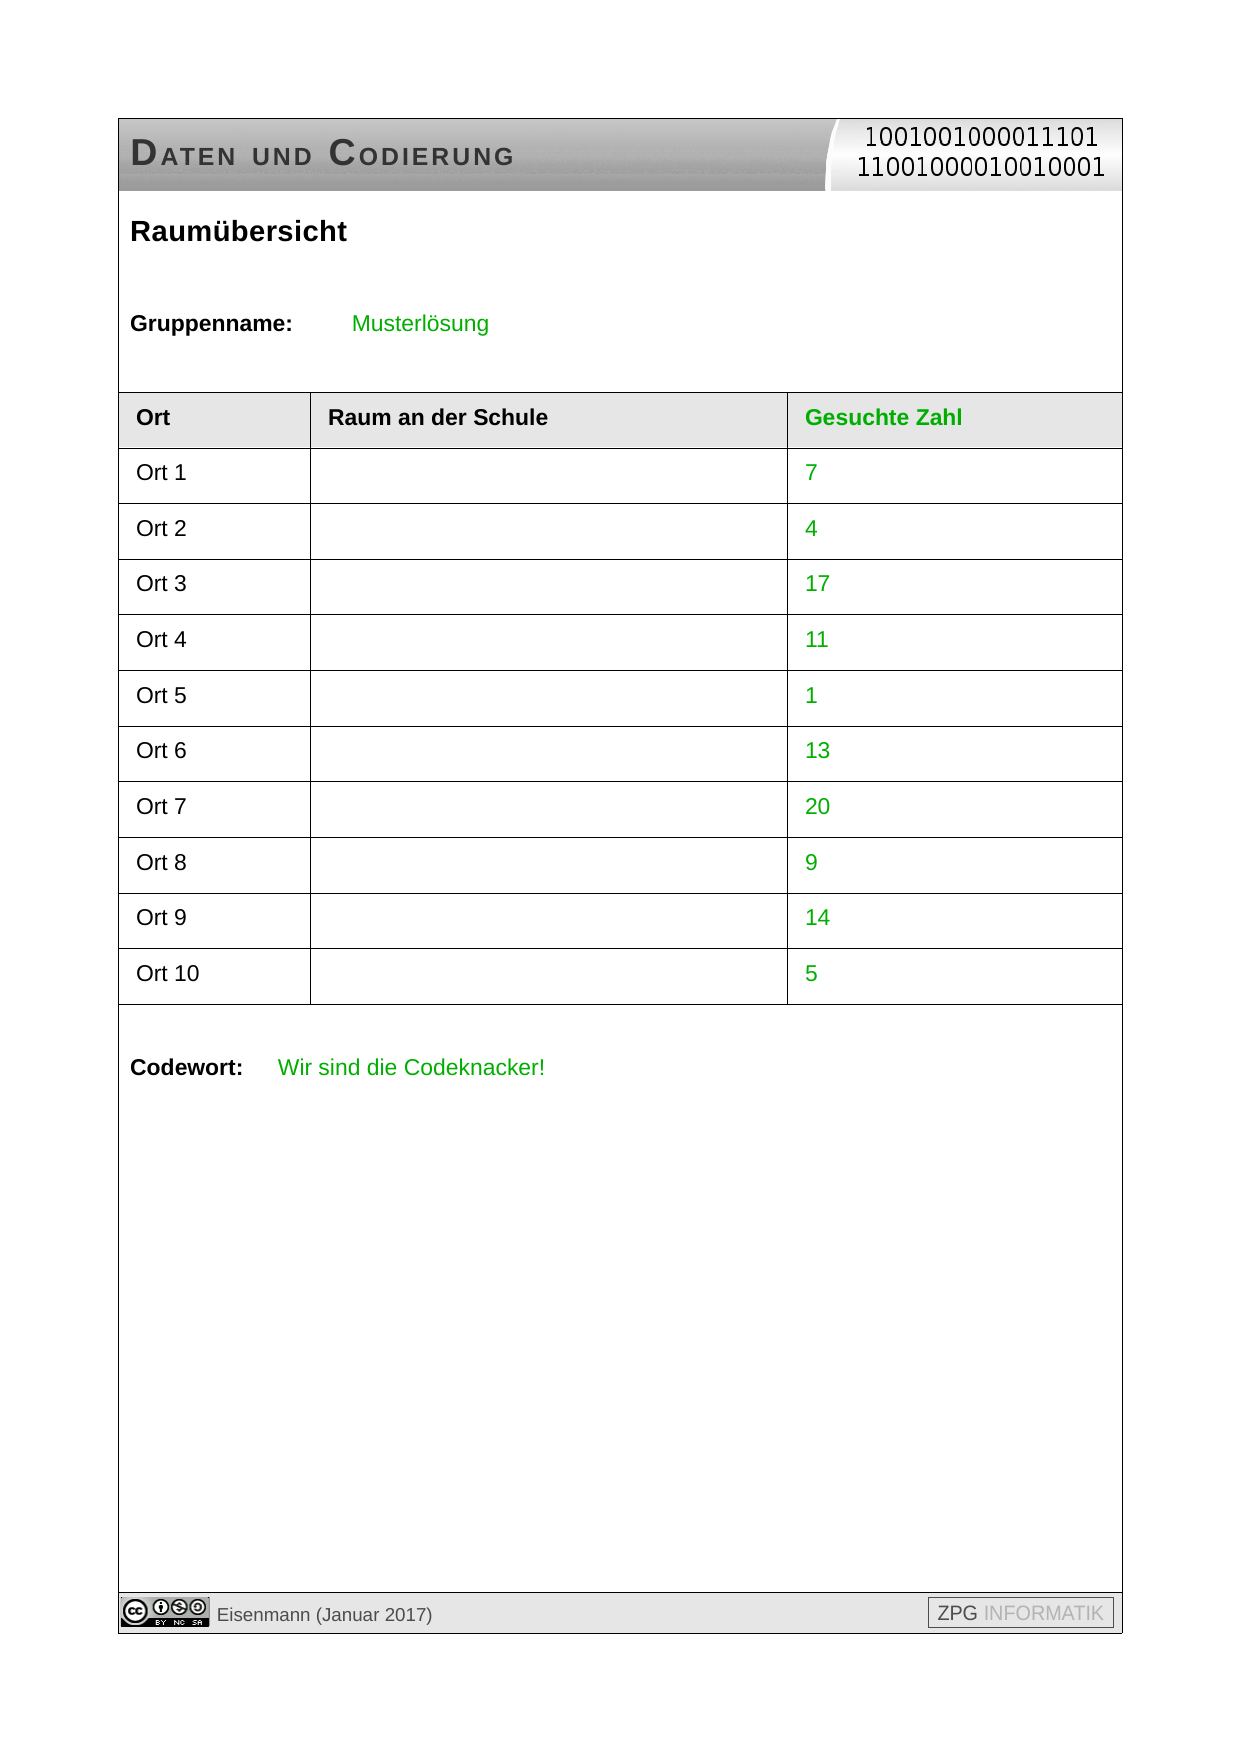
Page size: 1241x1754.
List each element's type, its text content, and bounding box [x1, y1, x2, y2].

table_cell [311, 894, 787, 948]
table_header Ort [119, 393, 310, 447]
table_cell 7 [788, 449, 1122, 503]
table_header Gesuchte Zahl [788, 393, 1122, 447]
table_cell [311, 727, 787, 781]
table_cell Ort 2 [119, 504, 310, 559]
table_cell 14 [788, 894, 1122, 948]
table_cell Ort 1 [119, 449, 310, 503]
table_cell [311, 615, 787, 670]
table_cell [311, 782, 787, 837]
table_cell Ort 4 [119, 615, 310, 670]
table_cell [311, 449, 787, 503]
text Gruppenname: Musterlösung [130, 309, 1110, 336]
table_cell [311, 504, 787, 559]
table_cell 17 [788, 560, 1122, 614]
table_cell [311, 671, 787, 726]
text Codewort: Wir sind die Codeknacker! [130, 1054, 1110, 1080]
table_cell Ort 3 [119, 560, 310, 614]
table_cell Ort 7 [119, 782, 310, 837]
table_cell 5 [788, 949, 1122, 1004]
table_cell Ort 9 [119, 894, 310, 948]
table_cell 11 [788, 615, 1122, 670]
table_cell [311, 838, 787, 892]
text Raumübersicht [130, 214, 1110, 248]
table_cell [311, 949, 787, 1004]
table_cell 1 [788, 671, 1122, 726]
table_cell [311, 560, 787, 614]
table_cell Ort 5 [119, 671, 310, 726]
picture [119, 119, 1122, 191]
table_cell Ort 6 [119, 727, 310, 781]
picture [120, 1597, 210, 1627]
table_cell 13 [788, 727, 1122, 781]
table_cell 4 [788, 504, 1122, 559]
table_cell Ort 10 [119, 949, 310, 1004]
table_cell Ort 8 [119, 838, 310, 892]
table_cell 20 [788, 782, 1122, 837]
table_header Raum an der Schule [311, 393, 787, 447]
table_cell 9 [788, 838, 1122, 892]
